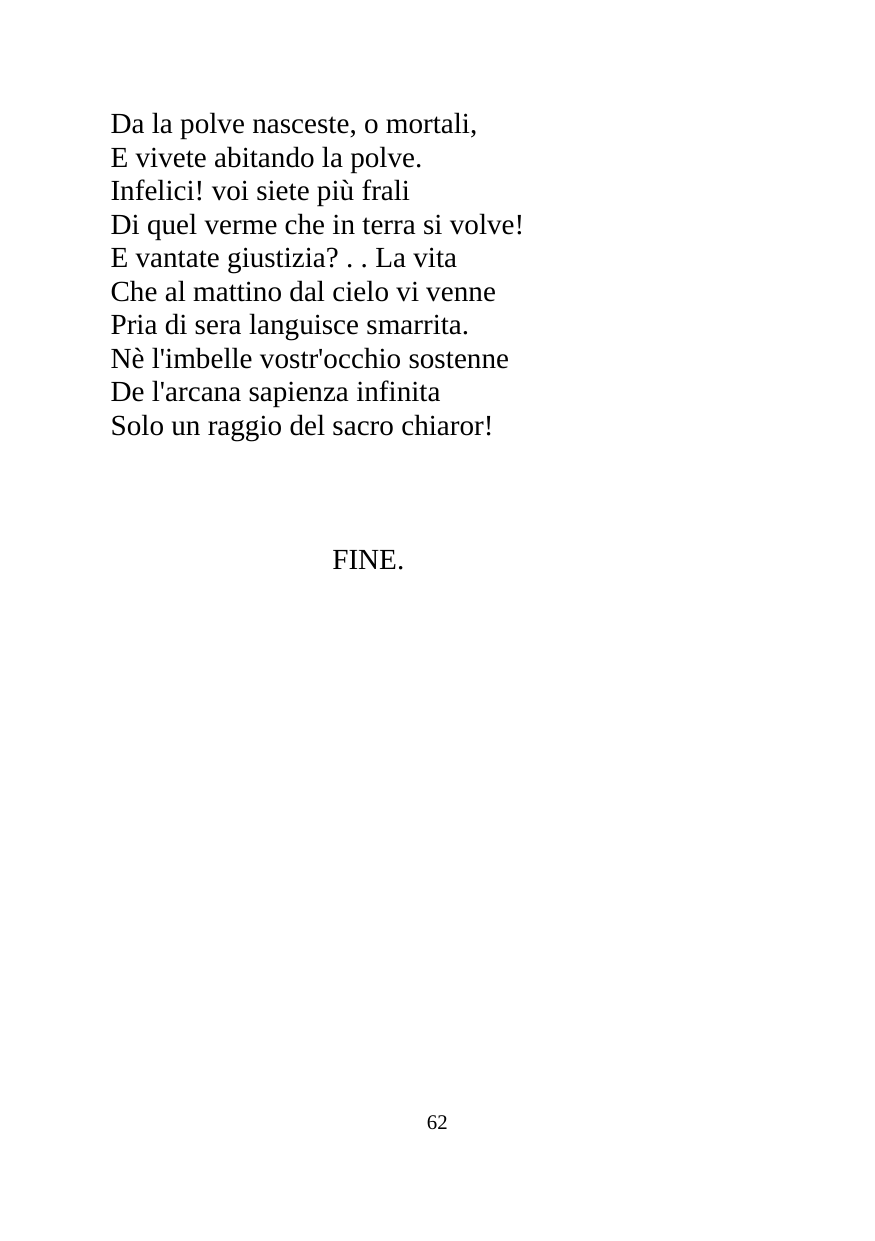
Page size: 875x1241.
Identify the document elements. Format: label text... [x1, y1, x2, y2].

text E vantate giustizia? . . La vita [110, 240, 726, 274]
text Solo un raggio del sacro chiaror! [110, 408, 726, 442]
text Nè l'imbelle vostr'occhio sostenne [110, 341, 726, 374]
text Da la polve nasceste, o mortali, [110, 106, 726, 140]
text Che al mattino dal cielo vi venne [110, 274, 726, 307]
text Infelici! voi siete più frali [110, 173, 726, 207]
text Di quel verme che in terra si volve! [110, 207, 726, 240]
text De l'arcana sapienza infinita [110, 374, 726, 408]
text E vivete abitando la polve. [110, 140, 726, 173]
text Pria di sera languisce smarrita. [110, 307, 726, 341]
text FINE. [110, 542, 726, 576]
